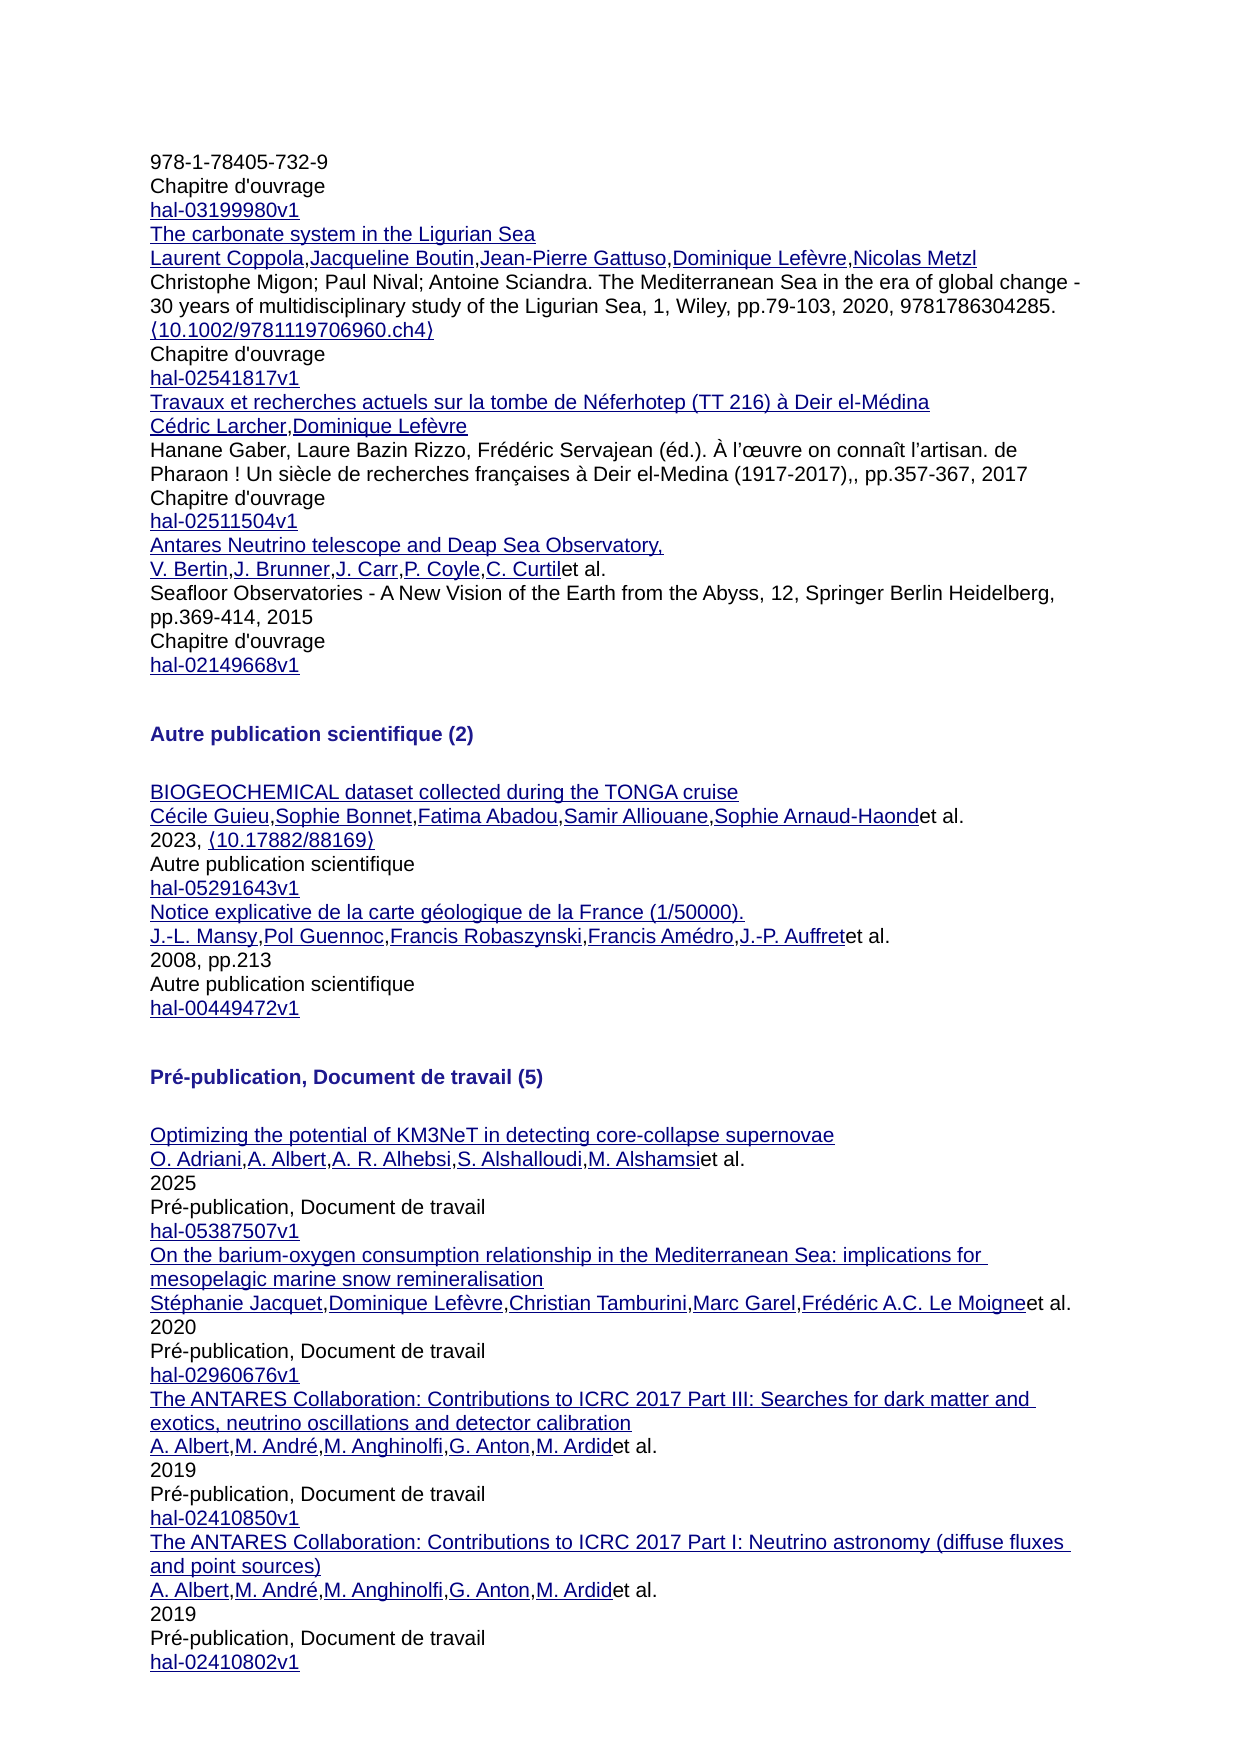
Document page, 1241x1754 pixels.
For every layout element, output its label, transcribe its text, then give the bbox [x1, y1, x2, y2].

table_header BIOGEOCHEMICAL dataset collected during the TONGA cruise Cécile Guieu,Sophie Bonnet,Fatima Abadou,Samir Alliouane,Sophie Arnaud-Haondet al. 2023, ⟨10.17882/88169⟩ Autre publication scientifique hal-05291643v1 [150, 780, 1090, 900]
table_cell The ANTARES Collaboration: Contributions to ICRC 2017 Part III: Searches for dark matter and exotics, neutrino oscillations and detector calibration A. Albert,M. André,M. Anghinolfi,G. Anton,M. Ardidet al. 2019 Pré-publication, Document de travail hal-02410850v1 [150, 1386, 1090, 1530]
table_cell On the barium-oxygen consumption relationship in the Mediterranean Sea: implications for mesopelagic marine snow remineralisation Stéphanie Jacquet,Dominique Lefèvre,Christian Tamburini,Marc Garel,Frédéric A.C. Le Moigneet al. 2020 Pré-publication, Document de travail hal-02960676v1 [150, 1243, 1090, 1386]
table_header Optimizing the potential of KM3NeT in detecting core-collapse supernovae O. Adriani,A. Albert,A. R. Alhebsi,S. Alshalloudi,M. Alshamsiet al. 2025 Pré-publication, Document de travail hal-05387507v1 [150, 1123, 1090, 1243]
table_cell Notice explicative de la carte géologique de la France (1/50000). J.-L. Mansy,Pol Guennoc,Francis Robaszynski,Francis Amédro,J.-P. Auffretet al. 2008, pp.213 Autre publication scientifique hal-00449472v1 [150, 900, 1090, 1020]
table_cell The ANTARES Collaboration: Contributions to ICRC 2017 Part I: Neutrino astronomy (diffuse fluxes and point sources) A. Albert,M. André,M. Anghinolfi,G. Anton,M. Ardidet al. 2019 Pré-publication, Document de travail hal-02410802v1 [150, 1530, 1090, 1674]
table_header 978-1-78405-732-9 Chapitre d'ouvrage hal-03199980v1 [150, 150, 1090, 222]
table_cell Antares Neutrino telescope and Deap Sea Observatory, V. Bertin,J. Brunner,J. Carr,P. Coyle,C. Curtilet al. Seafloor Observatories - A New Vision of the Earth from the Abyss, 12, Springer Berlin Heidelberg, pp.369-414, 2015 Chapitre d'ouvrage hal-02149668v1 [150, 533, 1090, 677]
subtitle Pré-publication, Document de travail (5) [150, 1064, 1090, 1088]
table_cell Travaux et recherches actuels sur la tombe de Néferhotep (TT 216) à Deir el-Médina Cédric Larcher,Dominique Lefèvre Hanane Gaber, Laure Bazin Rizzo, Frédéric Servajean (éd.). À l’œuvre on connaît l’artisan. de Pharaon ! Un siècle de recherches françaises à Deir el-Medina (1917-2017),, pp.357-367, 2017 Chapitre d'ouvrage hal-02511504v1 [150, 390, 1090, 533]
table_cell The carbonate system in the Ligurian Sea Laurent Coppola,Jacqueline Boutin,Jean-Pierre Gattuso,Dominique Lefèvre,Nicolas Metzl Christophe Migon; Paul Nival; Antoine Sciandra. The Mediterranean Sea in the era of global change - 30 years of multidisciplinary study of the Ligurian Sea, 1, Wiley, pp.79-103, 2020, 9781786304285. ⟨10.1002/9781119706960.ch4⟩ Chapitre d'ouvrage hal-02541817v1 [150, 222, 1090, 389]
subtitle Autre publication scientifique (2) [150, 722, 1090, 746]
